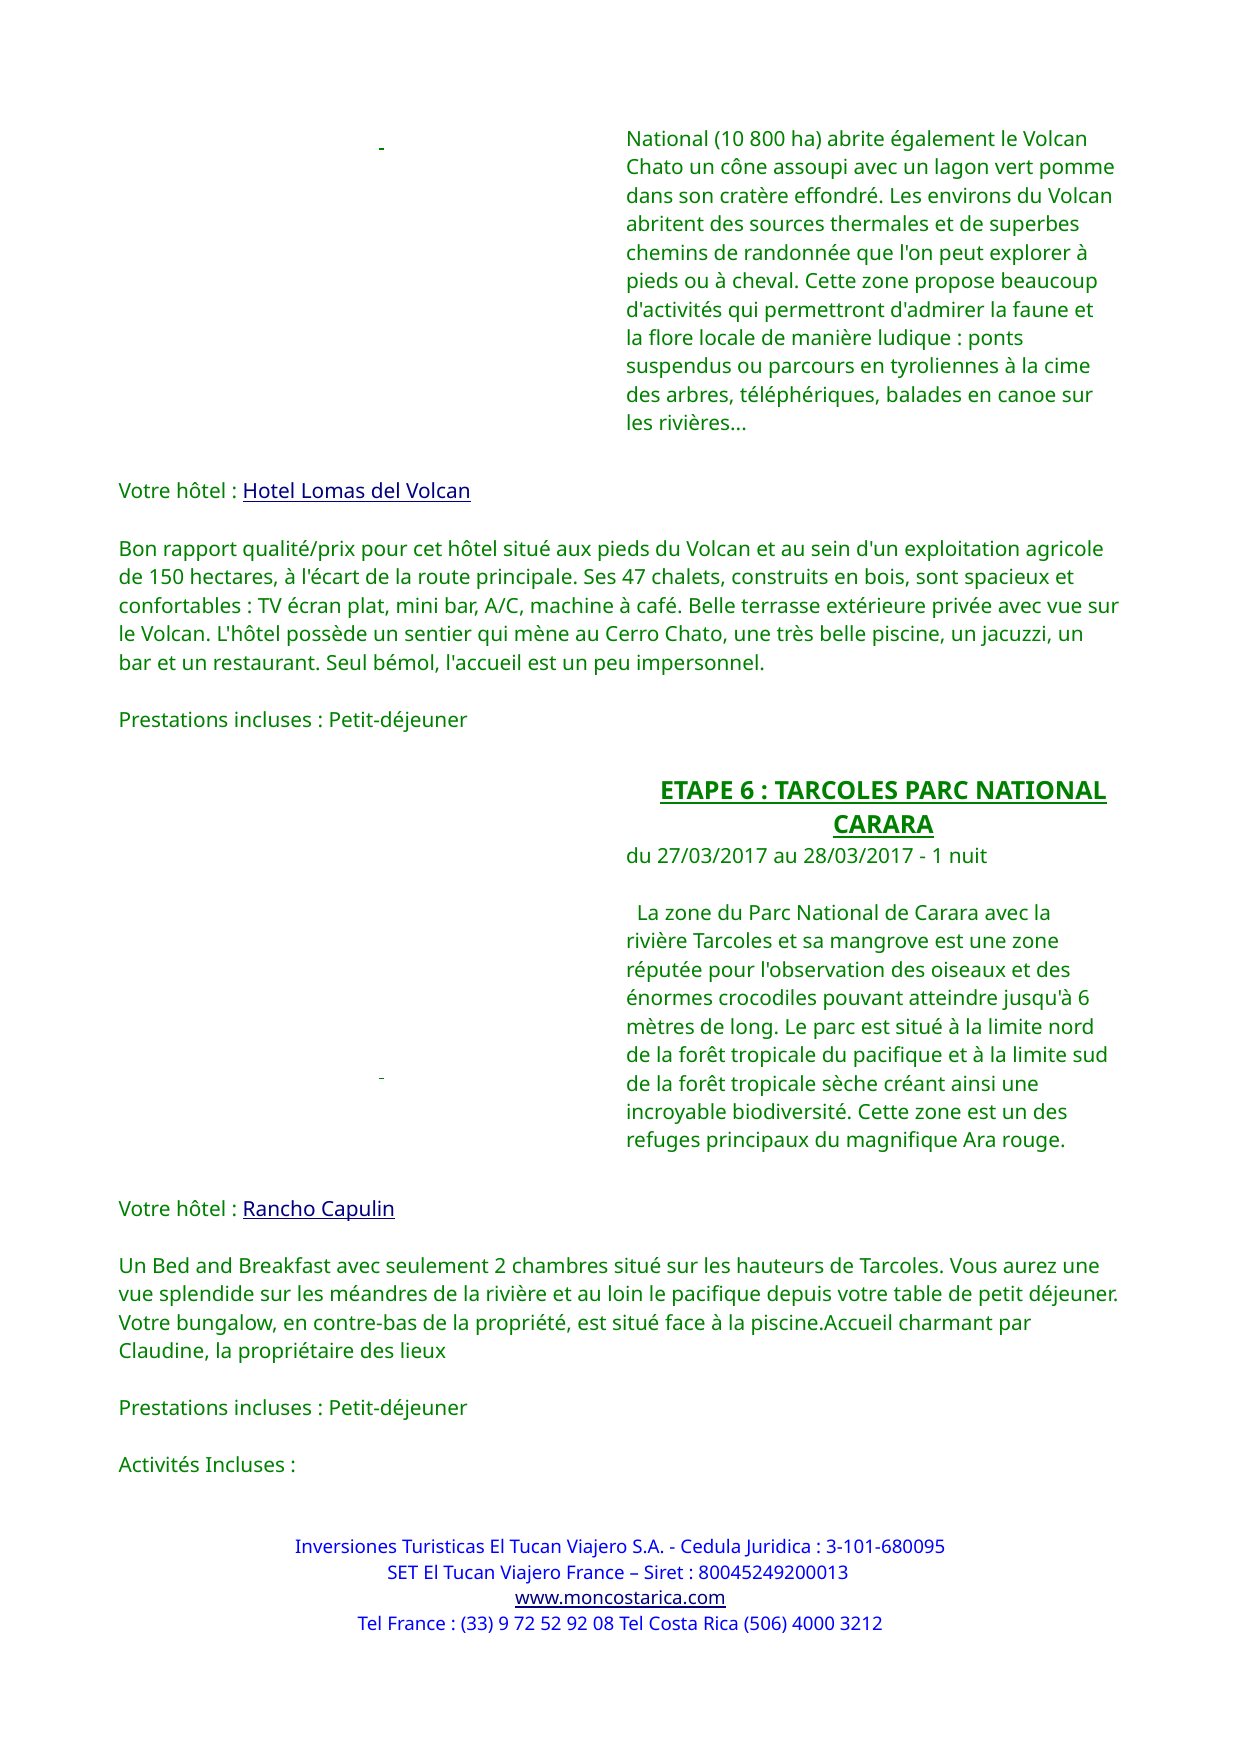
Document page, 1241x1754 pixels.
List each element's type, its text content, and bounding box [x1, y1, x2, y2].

text Prestations incluses : Petit-déjeuner [118, 705, 1122, 733]
table_header ETAPE 6 : TARCOLES PARC NATIONAL CARARA du 27/03/2017 au 28/03/2017 - 1 nuit La zone du Parc National de Carara avec la rivière Tarcoles et sa mangrove est une zone réputée pour l'observation des oiseaux et des énormes crocodiles pouvant atteindre jusqu'à 6 mètres de long. Le parc est situé à la limite nord de la forêt tropicale du pacifique et à la limite sud de la forêt tropicale sèche créant ainsi une incroyable biodiversité. Cette zone est un des refuges principaux du magnifique Ara rouge. [620, 767, 1122, 1160]
text Un Bed and Breakfast avec seulement 2 chambres situé sur les hauteurs de Tarcoles. Vous aurez une vue splendide sur les méandres de la rivière et au loin le pacifique depuis votre table de petit déjeuner. Votre bungalow, en contre-bas de la propriété, est situé face à la piscine.Accueil charmant par Claudine, la propriétaire des lieux [118, 1251, 1122, 1365]
text Votre hôtel : Hotel Lomas del Volcan [118, 477, 1122, 505]
text Votre hôtel : Rancho Capulin [118, 1194, 1122, 1222]
text Prestations incluses : Petit-déjeuner [118, 1393, 1122, 1422]
table_header [118, 118, 620, 443]
text Bon rapport qualité/prix pour cet hôtel situé aux pieds du Volcan et au sein d'un exploitation agricole de 150 hectares, à l'écart de la route principale. Ses 47 chalets, construits en bois, sont spacieux et confortables : TV écran plat, mini bar, A/C, machine à café. Belle terrasse extérieure privée avec vue sur le Volcan. L'hôtel possède un sentier qui mène au Cerro Chato, une très belle piscine, un jacuzzi, un bar et un restaurant. Seul bémol, l'accueil est un peu impersonnel. [118, 534, 1122, 676]
table_header [118, 767, 620, 1160]
table_header National (10 800 ha) abrite également le Volcan Chato un cône assoupi avec un lagon vert pomme dans son cratère effondré. Les environs du Volcan abritent des sources thermales et de superbes chemins de randonnée que l'on peut explorer à pieds ou à cheval. Cette zone propose beaucoup d'activités qui permettront d'admirer la faune et la flore locale de manière ludique : ponts suspendus ou parcours en tyroliennes à la cime des arbres, téléphériques, balades en canoe sur les rivières... [620, 118, 1122, 443]
text Activités Incluses : [118, 1450, 1122, 1479]
